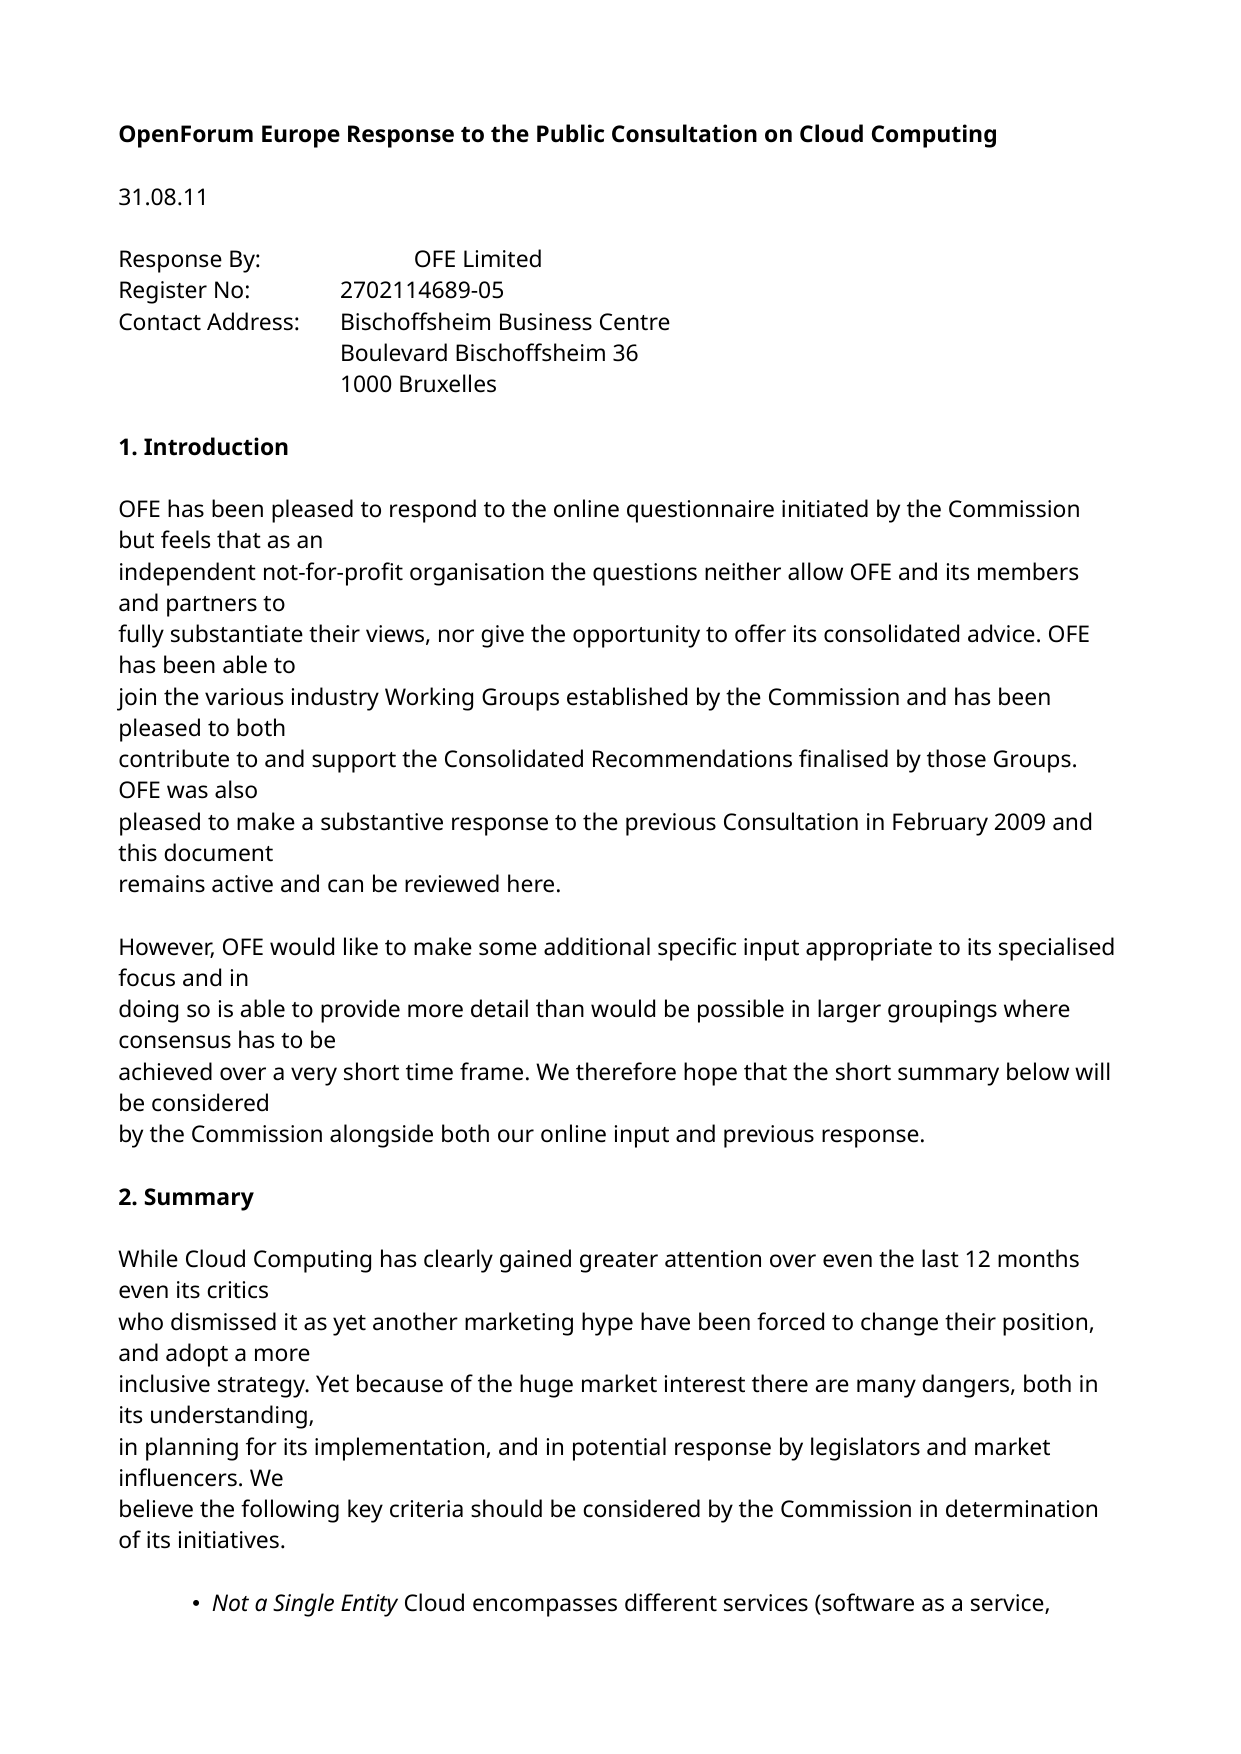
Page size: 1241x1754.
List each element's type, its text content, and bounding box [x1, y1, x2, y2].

text 31.08.11 [118, 181, 1122, 243]
text pleased to make a substantive response to the previous Consultation in February 2009 and this document [118, 806, 1122, 868]
text join the various industry Working Groups established by the Commission and has been pleased to both [118, 681, 1122, 743]
text contribute to and support the Consolidated Recommendations finalised by those Groups. OFE was also [118, 743, 1122, 806]
text 1000 Bruxelles [118, 368, 1122, 431]
text Boulevard Bischoffsheim 36 [118, 337, 1122, 368]
text doing so is able to provide more detail than would be possible in larger groupings where consensus has to be [118, 993, 1122, 1056]
text OpenForum Europe Response to the Public Consultation on Cloud Computing [118, 118, 1122, 181]
text Contact Address: Bischoffsheim Business Centre [118, 306, 1122, 337]
text OFE has been pleased to respond to the online questionnaire initiated by the Commission but feels that as an [118, 493, 1122, 556]
text However, OFE would like to make some additional specific input appropriate to its specialised focus and in [118, 931, 1122, 993]
text • Not a Single Entity Cloud encompasses different services (software as a service, [192, 1587, 1122, 1618]
text 2. Summary [118, 1181, 1122, 1243]
text fully substantiate their views, nor give the opportunity to offer its consolidated advice. OFE has been able to [118, 618, 1122, 681]
text While Cloud Computing has clearly gained greater attention over even the last 12 months even its critics [118, 1243, 1122, 1306]
text achieved over a very short time frame. We therefore hope that the short summary below will be considered [118, 1056, 1122, 1118]
text by the Commission alongside both our online input and previous response. [118, 1118, 1122, 1149]
text in planning for its implementation, and in potential response by legislators and market influencers. We [118, 1431, 1122, 1493]
text believe the following key criteria should be considered by the Commission in determination of its initiatives. [118, 1493, 1122, 1556]
text 1. Introduction [118, 431, 1122, 493]
text Register No: 2702114689-05 [118, 274, 1122, 306]
text Response By: OFE Limited [118, 243, 1122, 274]
text independent not-for-profit organisation the questions neither allow OFE and its members and partners to [118, 556, 1122, 618]
text inclusive strategy. Yet because of the huge market interest there are many dangers, both in its understanding, [118, 1368, 1122, 1431]
text who dismissed it as yet another marketing hype have been forced to change their position, and adopt a more [118, 1306, 1122, 1368]
text remains active and can be reviewed here. [118, 868, 1122, 899]
